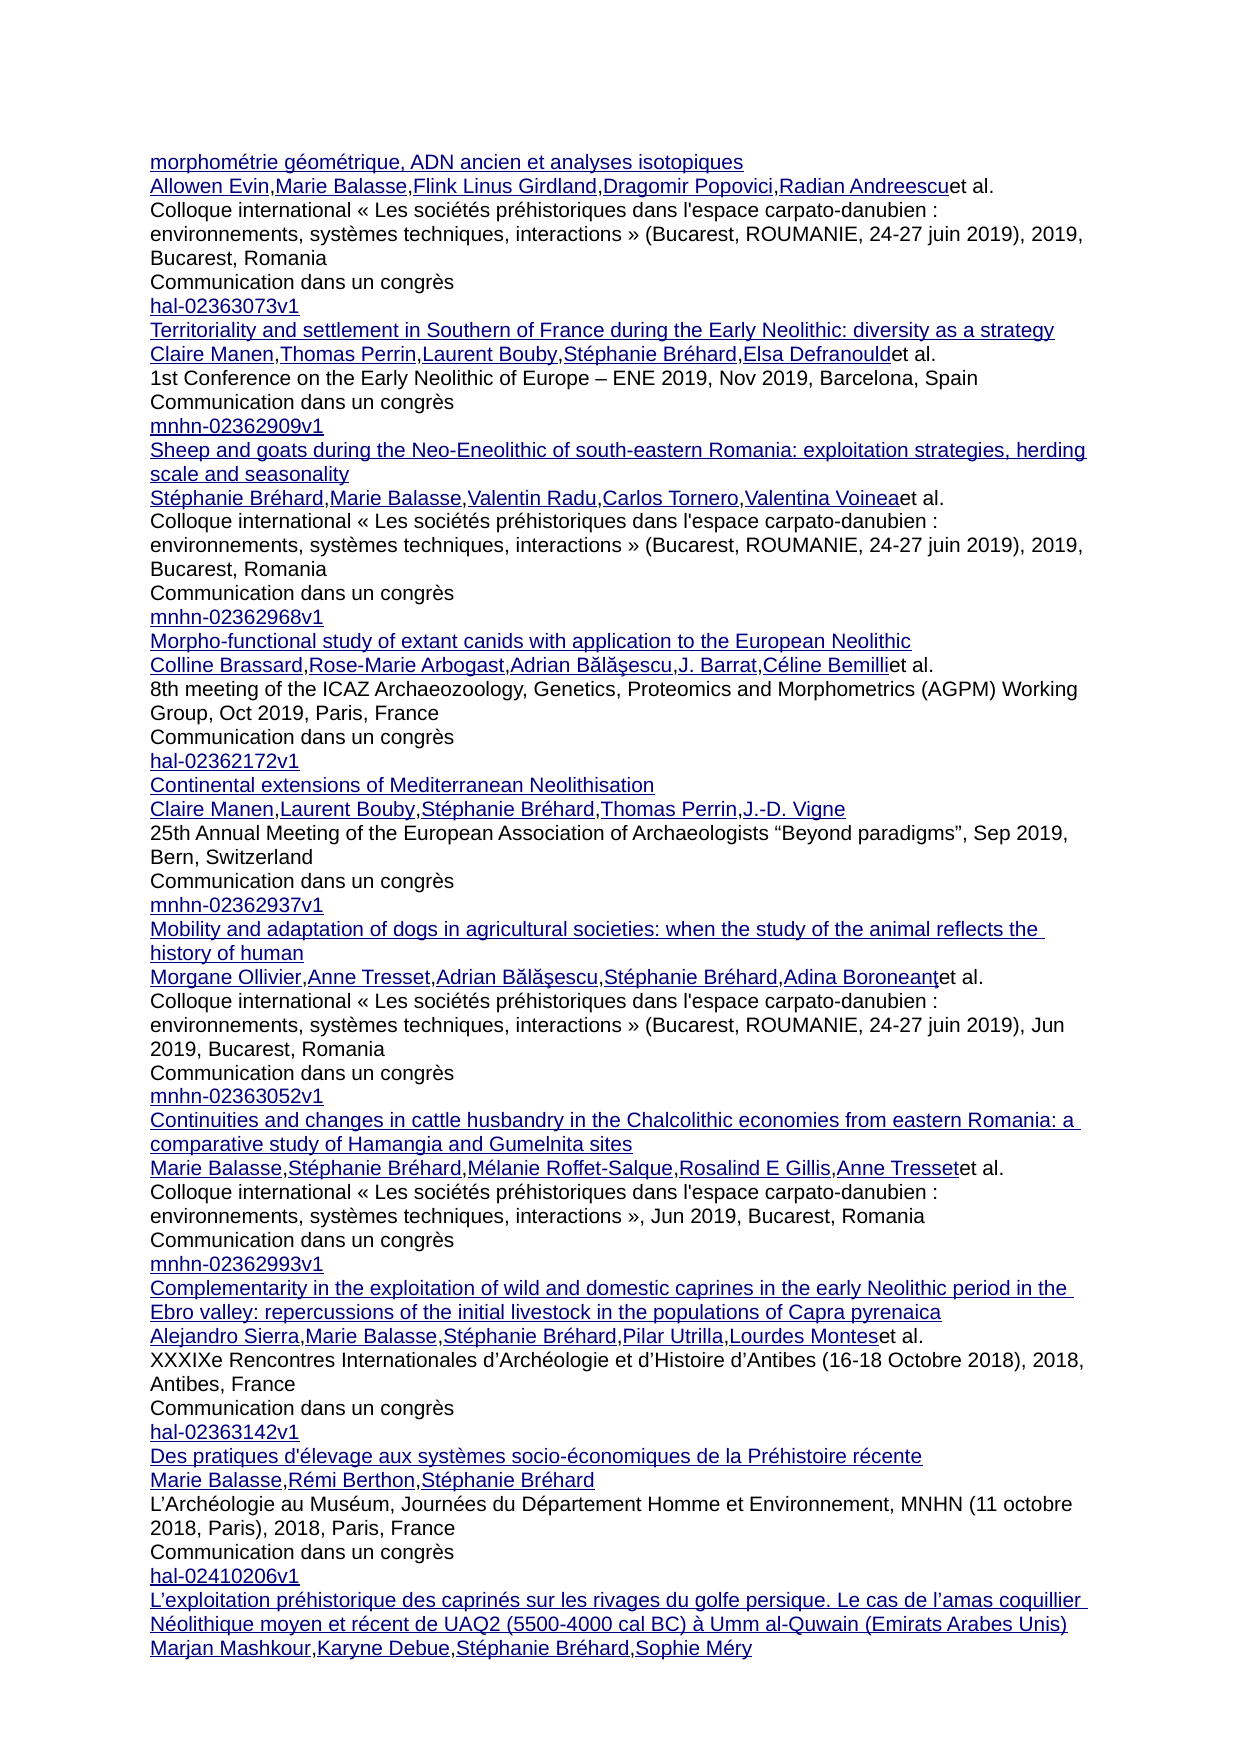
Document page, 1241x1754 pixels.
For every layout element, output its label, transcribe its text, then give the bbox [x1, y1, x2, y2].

table_cell Continental extensions of Mediterranean Neolithisation Claire Manen,Laurent Bouby,Stéphanie Bréhard,Thomas Perrin,J.-D. Vigne 25th Annual Meeting of the European Association of Archaeologists “Beyond paradigms”, Sep 2019, Bern, Switzerland Communication dans un congrès mnhn-02362937v1 [150, 773, 1090, 917]
table_cell Mobility and adaptation of dogs in agricultural societies: when the study of the animal reflects the history of human Morgane Ollivier,Anne Tresset,Adrian Bălăşescu,Stéphanie Bréhard,Adina Boroneanţet al. Colloque international « Les sociétés préhistoriques dans l'espace carpato-danubien : environnements, systèmes techniques, interactions » (Bucarest, ROUMANIE, 24-27 juin 2019), Jun 2019, Bucarest, Romania Communication dans un congrès mnhn-02363052v1 [150, 917, 1090, 1108]
table_cell Sheep and goats during the Neo-Eneolithic of south-eastern Romania: exploitation strategies, herding scale and seasonality Stéphanie Bréhard,Marie Balasse,Valentin Radu,Carlos Tornero,Valentina Voineaet al. Colloque international « Les sociétés préhistoriques dans l'espace carpato-danubien : environnements, systèmes techniques, interactions » (Bucarest, ROUMANIE, 24-27 juin 2019), 2019, Bucarest, Romania Communication dans un congrès mnhn-02362968v1 [150, 438, 1090, 629]
table_cell Des pratiques d'élevage aux systèmes socio-économiques de la Préhistoire récente Marie Balasse,Rémi Berthon,Stéphanie Bréhard L’Archéologie au Muséum, Journées du Département Homme et Environnement, MNHN (11 octobre 2018, Paris), 2018, Paris, France Communication dans un congrès hal-02410206v1 [150, 1444, 1090, 1587]
table_cell Territoriality and settlement in Southern of France during the Early Neolithic: diversity as a strategy Claire Manen,Thomas Perrin,Laurent Bouby,Stéphanie Bréhard,Elsa Defranouldet al. 1st Conference on the Early Neolithic of Europe – ENE 2019, Nov 2019, Barcelona, Spain Communication dans un congrès mnhn-02362909v1 [150, 318, 1090, 437]
table_cell morphométrie géométrique, ADN ancien et analyses isotopiques Allowen Evin,Marie Balasse,Flink Linus Girdland,Dragomir Popovici,Radian Andreescuet al. Colloque international « Les sociétés préhistoriques dans l'espace carpato-danubien : environnements, systèmes techniques, interactions » (Bucarest, ROUMANIE, 24-27 juin 2019), 2019, Bucarest, Romania Communication dans un congrès hal-02363073v1 [150, 150, 1090, 318]
table_cell Continuities and changes in cattle husbandry in the Chalcolithic economies from eastern Romania: a comparative study of Hamangia and Gumelnita sites Marie Balasse,Stéphanie Bréhard,Mélanie Roffet-Salque,Rosalind E Gillis,Anne Tressetet al. Colloque international « Les sociétés préhistoriques dans l'espace carpato-danubien : environnements, systèmes techniques, interactions », Jun 2019, Bucarest, Romania Communication dans un congrès mnhn-02362993v1 [150, 1108, 1090, 1276]
table_cell Morpho-functional study of extant canids with application to the European Neolithic Colline Brassard,Rose-Marie Arbogast,Adrian Bălăşescu,J. Barrat,Céline Bemilliet al. 8th meeting of the ICAZ Archaeozoology, Genetics, Proteomics and Morphometrics (AGPM) Working Group, Oct 2019, Paris, France Communication dans un congrès hal-02362172v1 [150, 629, 1090, 773]
table_cell L’exploitation préhistorique des caprinés sur les rivages du golfe persique. Le cas de l’amas coquillier Néolithique moyen et récent de UAQ2 (5500-4000 cal BC) à Umm al-Quwain (Emirats Arabes Unis) Marjan Mashkour,Karyne Debue,Stéphanie Bréhard,Sophie Méry [150, 1588, 1090, 1659]
table_cell Complementarity in the exploitation of wild and domestic caprines in the early Neolithic period in the Ebro valley: repercussions of the initial livestock in the populations of Capra pyrenaica Alejandro Sierra,Marie Balasse,Stéphanie Bréhard,Pilar Utrilla,Lourdes Monteset al. XXXIXe Rencontres Internationales d’Archéologie et d’Histoire d’Antibes (16-18 Octobre 2018), 2018, Antibes, France Communication dans un congrès hal-02363142v1 [150, 1276, 1090, 1444]
